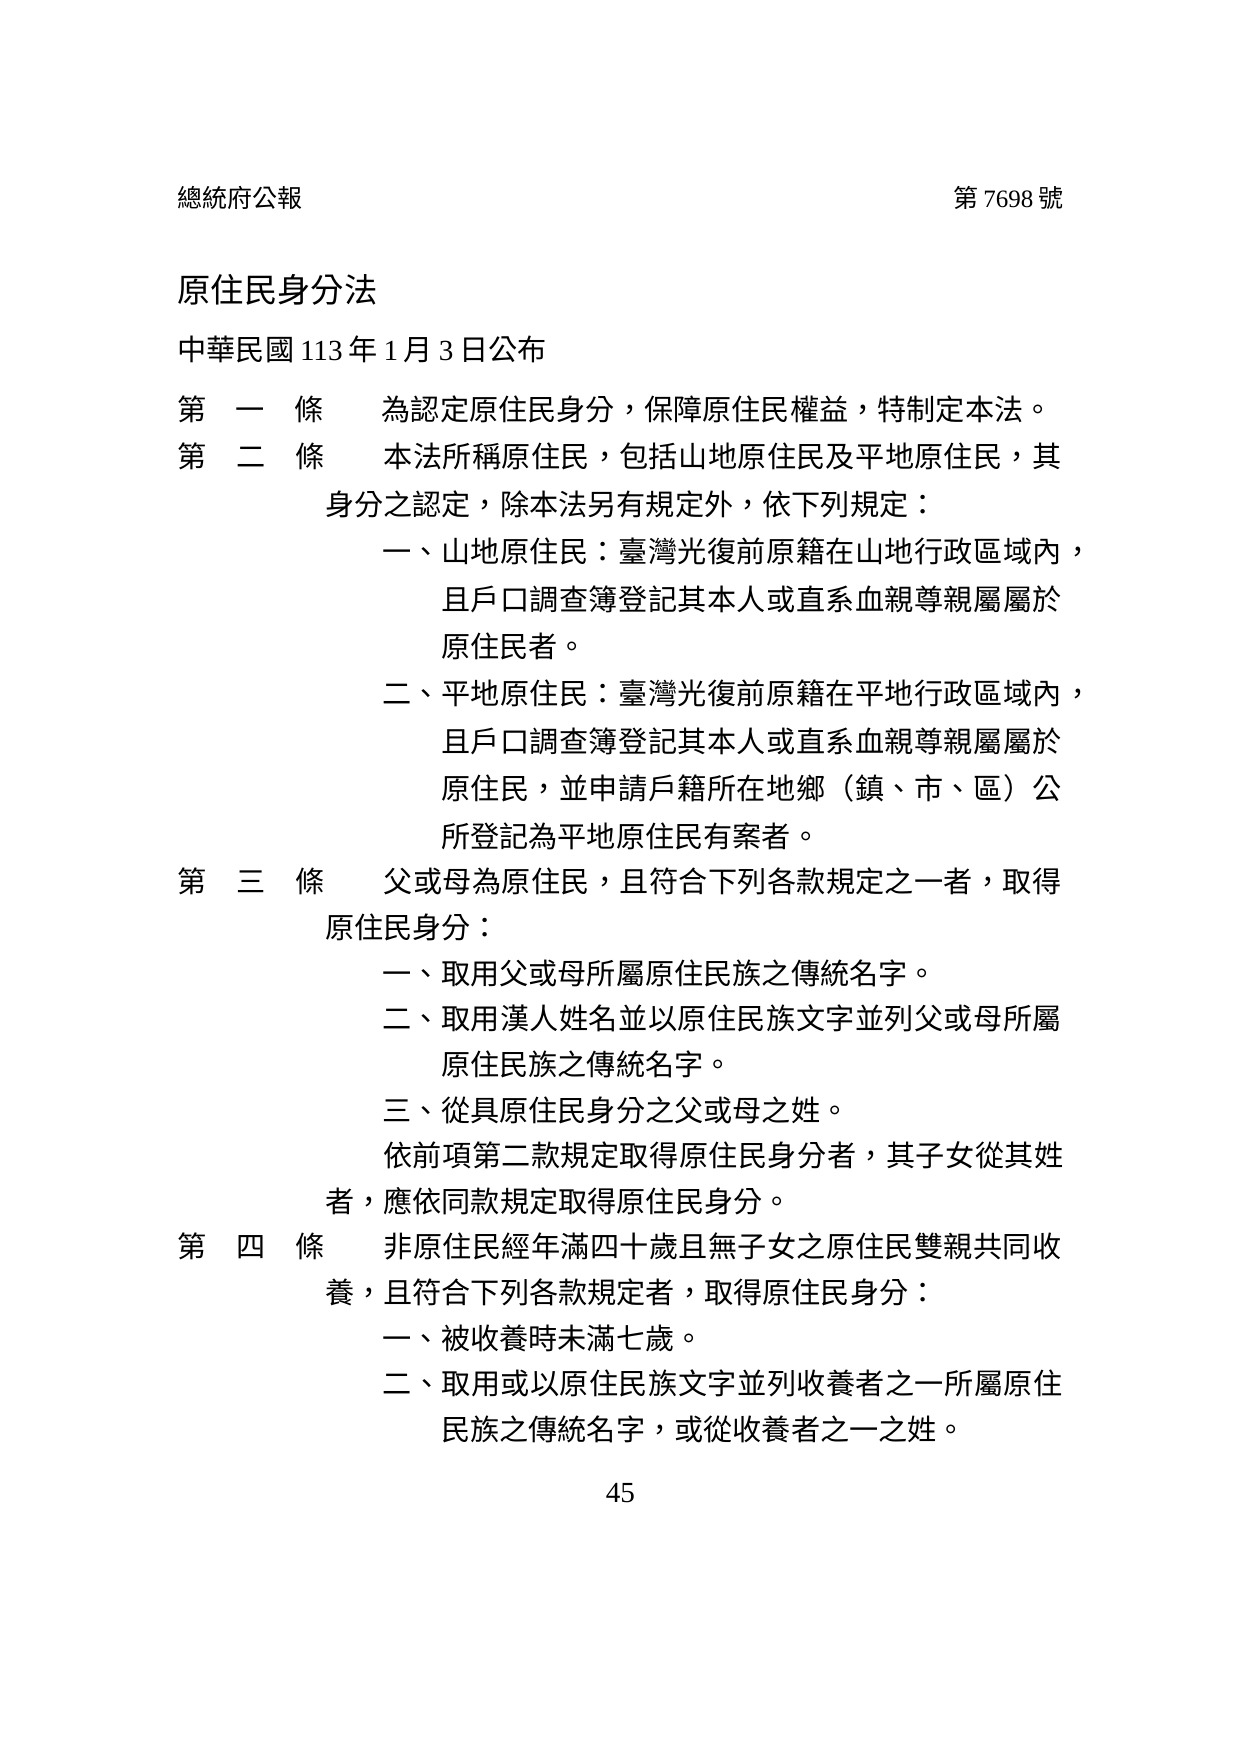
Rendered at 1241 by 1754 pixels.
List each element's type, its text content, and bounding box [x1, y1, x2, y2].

text 三、 從具原住民身分之父或母之姓。 [382, 1084, 1063, 1130]
text 二、取用或以原住民族文字並列收養者之一所屬原住民族之傳統名字，或從收養者之一之姓。 [382, 1358, 1063, 1449]
text 第 四 條 非原住民經年滿四十歲且無子女之原住民雙親共同收養，且符合下列各款規定者，取得原住民身分： [177, 1221, 1063, 1313]
text 一、 取用父或母所屬原住民族之傳統名字。 [382, 948, 1063, 993]
text 一、 被收養時未滿七歲。 [382, 1313, 1063, 1358]
text 中華民國113年1月3日公布 [177, 324, 1063, 370]
text 第 二 條 本法所稱原住民，包括山地原住民及平地原住民，其身分之認定，除本法另有規定外，依下列規定： [177, 430, 1063, 525]
text 二、 平地原住民：臺灣光復前原籍在平地行政區域內，且戶口調查簿登記其本人或直系血親尊親屬屬於原住民，並申請戶籍所在地鄉（鎮、市、區）公所登記為平地原住民有案者。 [382, 667, 1063, 856]
text 原住民身分法 [177, 266, 1063, 312]
text 第 三 條 父或母為原住民，且符合下列各款規定之一者，取得原住民身分： [177, 856, 1063, 948]
text 二、 取用漢人姓名並以原住民族文字並列父或母所屬原住民族之傳統名字。 [382, 993, 1063, 1084]
text 一、 山地原住民：臺灣光復前原籍在山地行政區域內，且戶口調查簿登記其本人或直系血親尊親屬屬於原住民者。 [382, 525, 1063, 667]
text 第 一 條 為認定原住民身分，保障原住民權益，特制定本法。 [177, 382, 1063, 430]
text 依前項第二款規定取得原住民身分者，其子女從其姓者，應依同款規定取得原住民身分。 [325, 1130, 1063, 1221]
